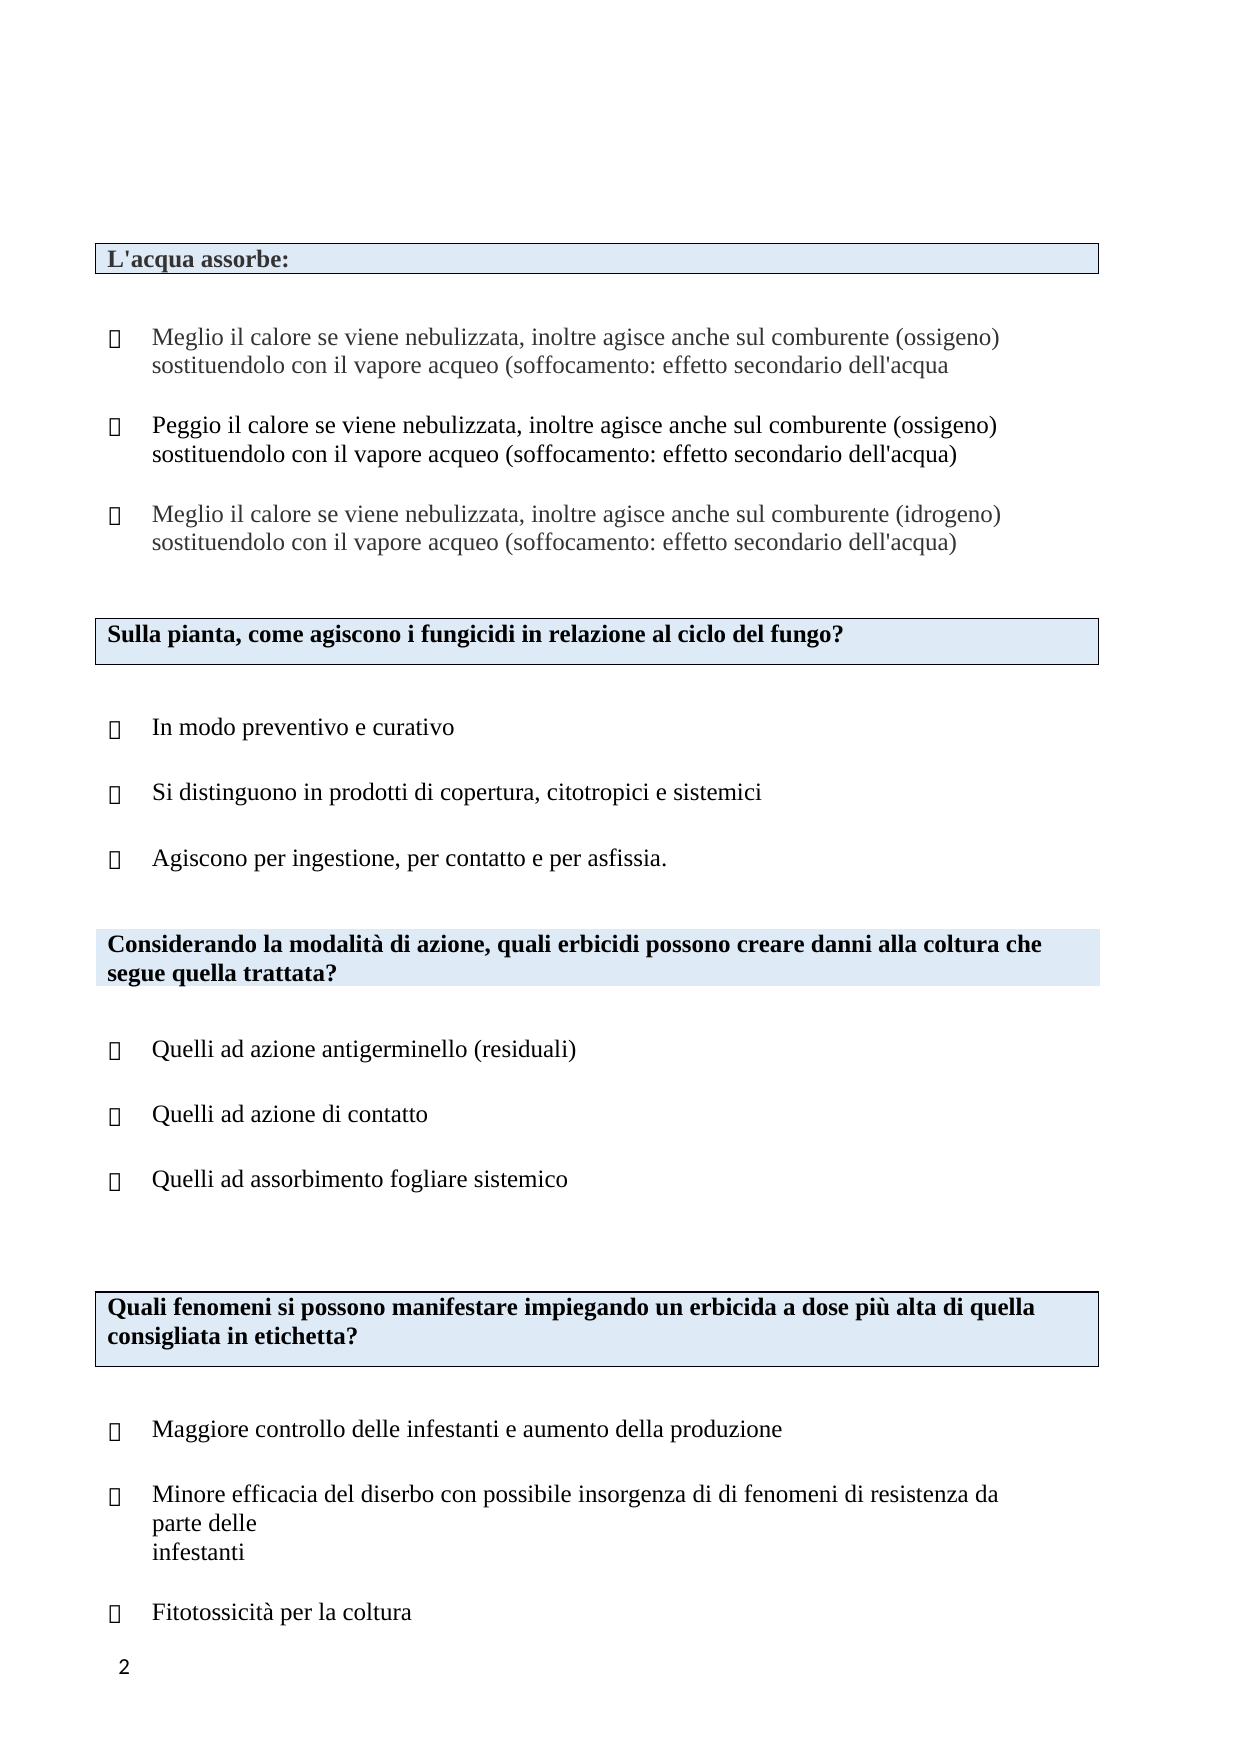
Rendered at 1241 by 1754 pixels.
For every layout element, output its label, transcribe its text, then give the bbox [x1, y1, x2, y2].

table_header In modo preventivo e curativo [140, 713, 1100, 746]
table_header Quelli ad assorbimento fogliare sistemico [140, 1164, 1100, 1198]
table_header  [96, 1597, 140, 1631]
table_header  [96, 1164, 140, 1198]
table_header  [96, 778, 141, 812]
table_header  [96, 843, 140, 929]
table_header Sulla pianta, come agiscono i fungicidi in relazione al ciclo del fungo? [96, 619, 1098, 664]
table_header Fitotossicità per la coltura [140, 1597, 1100, 1631]
table_header  [96, 1480, 141, 1566]
table_header Quali fenomeni si possono manifestare impiegando un erbicida a dose più alta di quella consigliata in etichetta? [96, 1293, 1098, 1366]
table_header  [96, 1414, 140, 1448]
table_header  [96, 713, 140, 746]
table_header Minore efficacia del diserbo con possibile insorgenza di di fenomeni di resistenza da parte delle infestanti [141, 1480, 1066, 1566]
table_header Quelli ad azione antigerminello (residuali) [140, 1034, 1100, 1068]
table_header Agiscono per ingestione, per contatto e per asfissia. [140, 843, 1100, 929]
table_header  [96, 499, 140, 556]
table_header L'acqua assorbe: [96, 244, 1098, 273]
table_header  [96, 1034, 140, 1068]
table_header  [96, 410, 141, 468]
table_header  [96, 322, 140, 379]
table_header  [96, 1099, 141, 1133]
table_header Meglio il calore se viene nebulizzata, inoltre agisce anche sul comburente (ossigeno) sostituendolo con il vapore acqueo (soffocamento: effetto secondario dell'acqua [140, 322, 1100, 379]
table_header Maggiore controllo delle infestanti e aumento della produzione [140, 1414, 1100, 1448]
table_cell Considerando la modalità di azione, quali erbicidi possono creare danni alla coltura che segue quella trattata? [96, 929, 1100, 986]
table_header Quelli ad azione di contatto [141, 1099, 1066, 1133]
table_header Peggio il calore se viene nebulizzata, inoltre agisce anche sul comburente (ossigeno) sostituendolo con il vapore acqueo (soffocamento: effetto secondario dell'acqua) [141, 410, 1066, 468]
table_header Meglio il calore se viene nebulizzata, inoltre agisce anche sul comburente (idrogeno) sostituendolo con il vapore acqueo (soffocamento: effetto secondario dell'acqua) [140, 499, 1100, 556]
table_header Si distinguono in prodotti di copertura, citotropici e sistemici [141, 778, 1066, 812]
